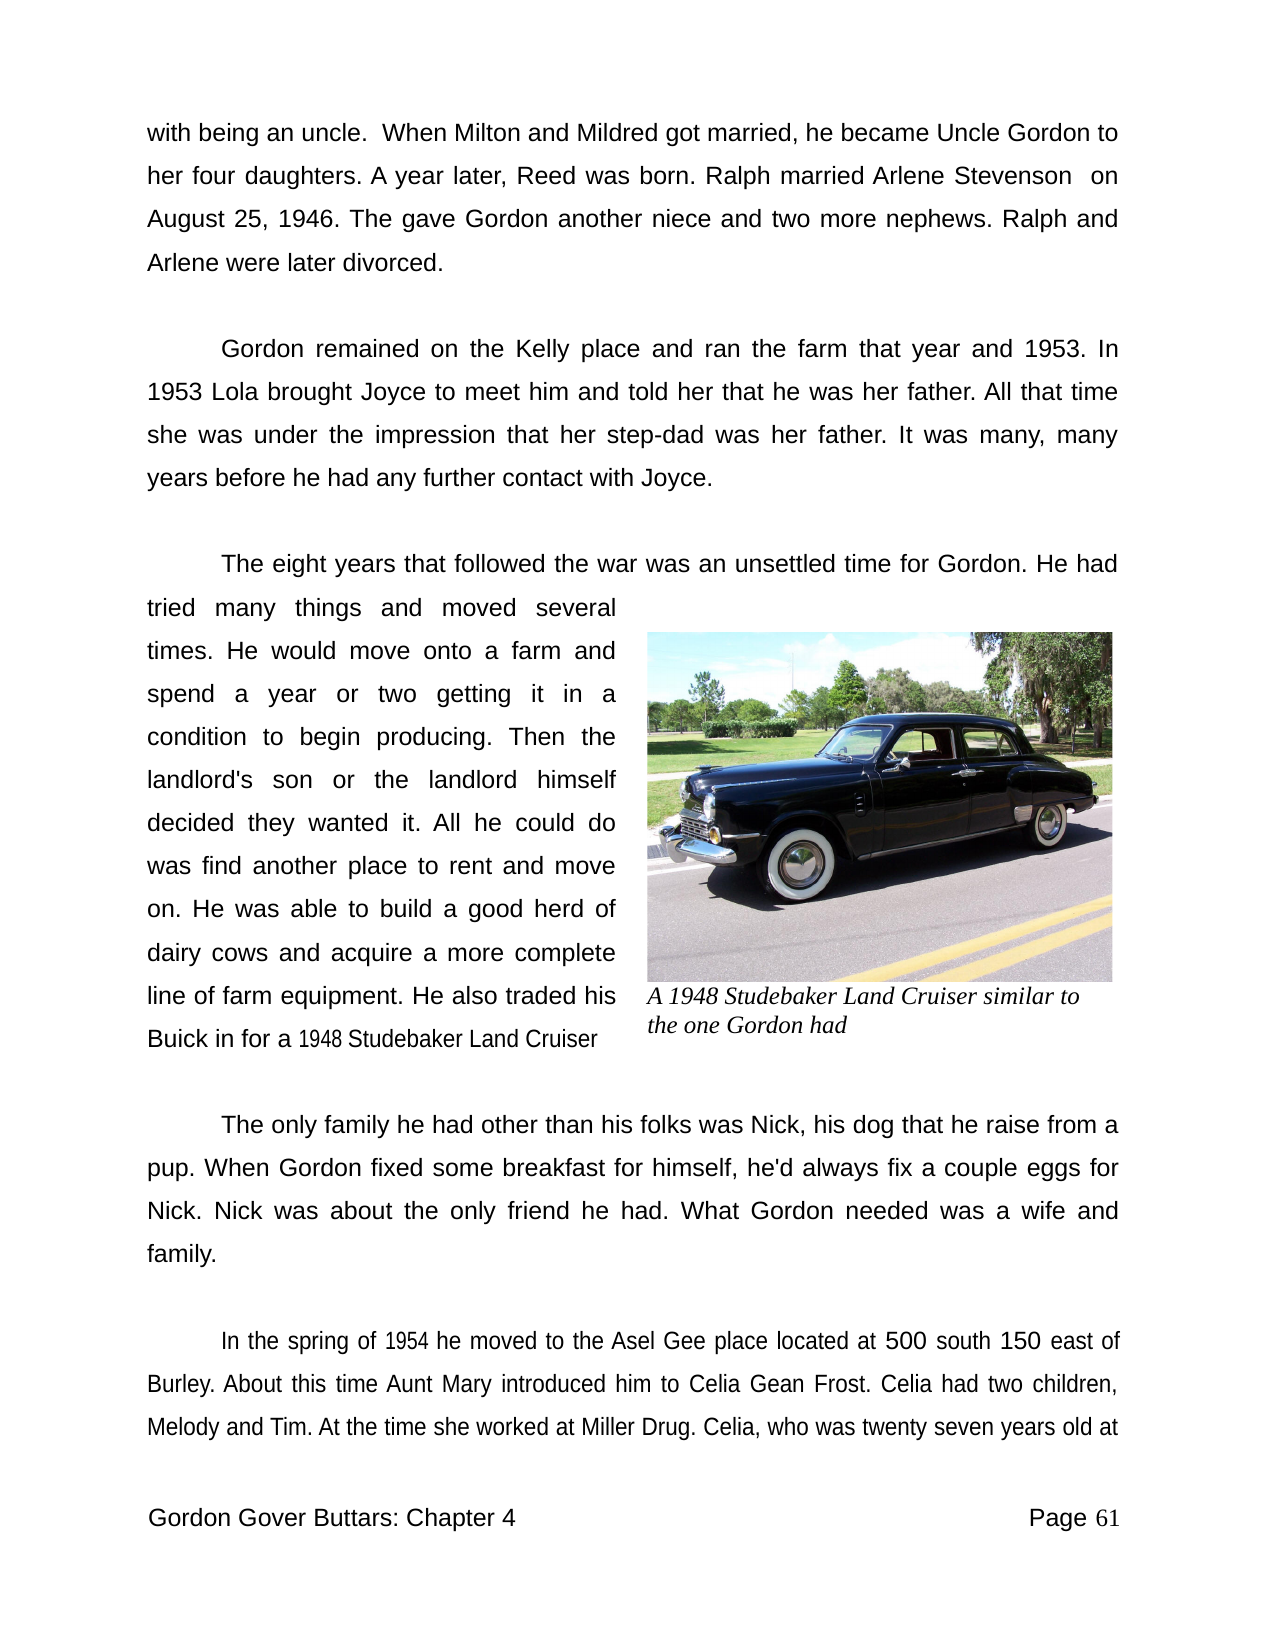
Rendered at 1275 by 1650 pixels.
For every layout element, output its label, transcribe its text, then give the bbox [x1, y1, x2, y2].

text Gordon remained on the Kelly place and ran the farm that year and 1953. In 1953 Lola brought Joyce to meet him and told her that he was her father. All that time she was under the impression that her step-dad was her father. It was many, many years before he had any further contact with Joyce. [147, 334, 1120, 492]
picture [647, 632, 1113, 982]
text In the spring of 1954 he moved to the Asel Gee place located at 500 south 150 east of Burley. About this time Aunt Mary introduced him to Celia Gean Frost. Celia had two children, Melody and Tim. At the time she worked at Miller Drug. Celia, who was twenty seven years old at [147, 1326, 1120, 1441]
text with being an uncle. When Milton and Mildred got married, he became Uncle Gordon to her four daughters. A year later, Reed was born. Ralph married Arlene Stevenson on August 25, 1946. The gave Gordon another niece and two more nephews. Ralph and Arlene were later divorced. [147, 118, 1120, 276]
text A 1948 Studebaker Land Cruiser similar to the one Gordon had [647, 982, 1112, 1039]
text The only family he had other than his folks was Nick, his dog that he raise from a pup. When Gordon fixed some breakfast for himself, he'd always fix a couple eggs for Nick. Nick was about the only friend he had. What Gordon needed was a wife and family. [147, 1110, 1120, 1268]
text The eight years that followed the war was an unsettled time for Gordon. He had tried many things and moved several times. He would move onto a farm and spend a year or two getting it in a condition to begin producing. Then the landlord's son or the landlord himself decided they wanted it. All he could do was find another place to rent and move on. He was able to build a good herd of dairy cows and acquire a more complete line of farm equipment. He also traded his Buick in for a 1948 Studebaker Land Cruiser [147, 549, 1120, 1052]
